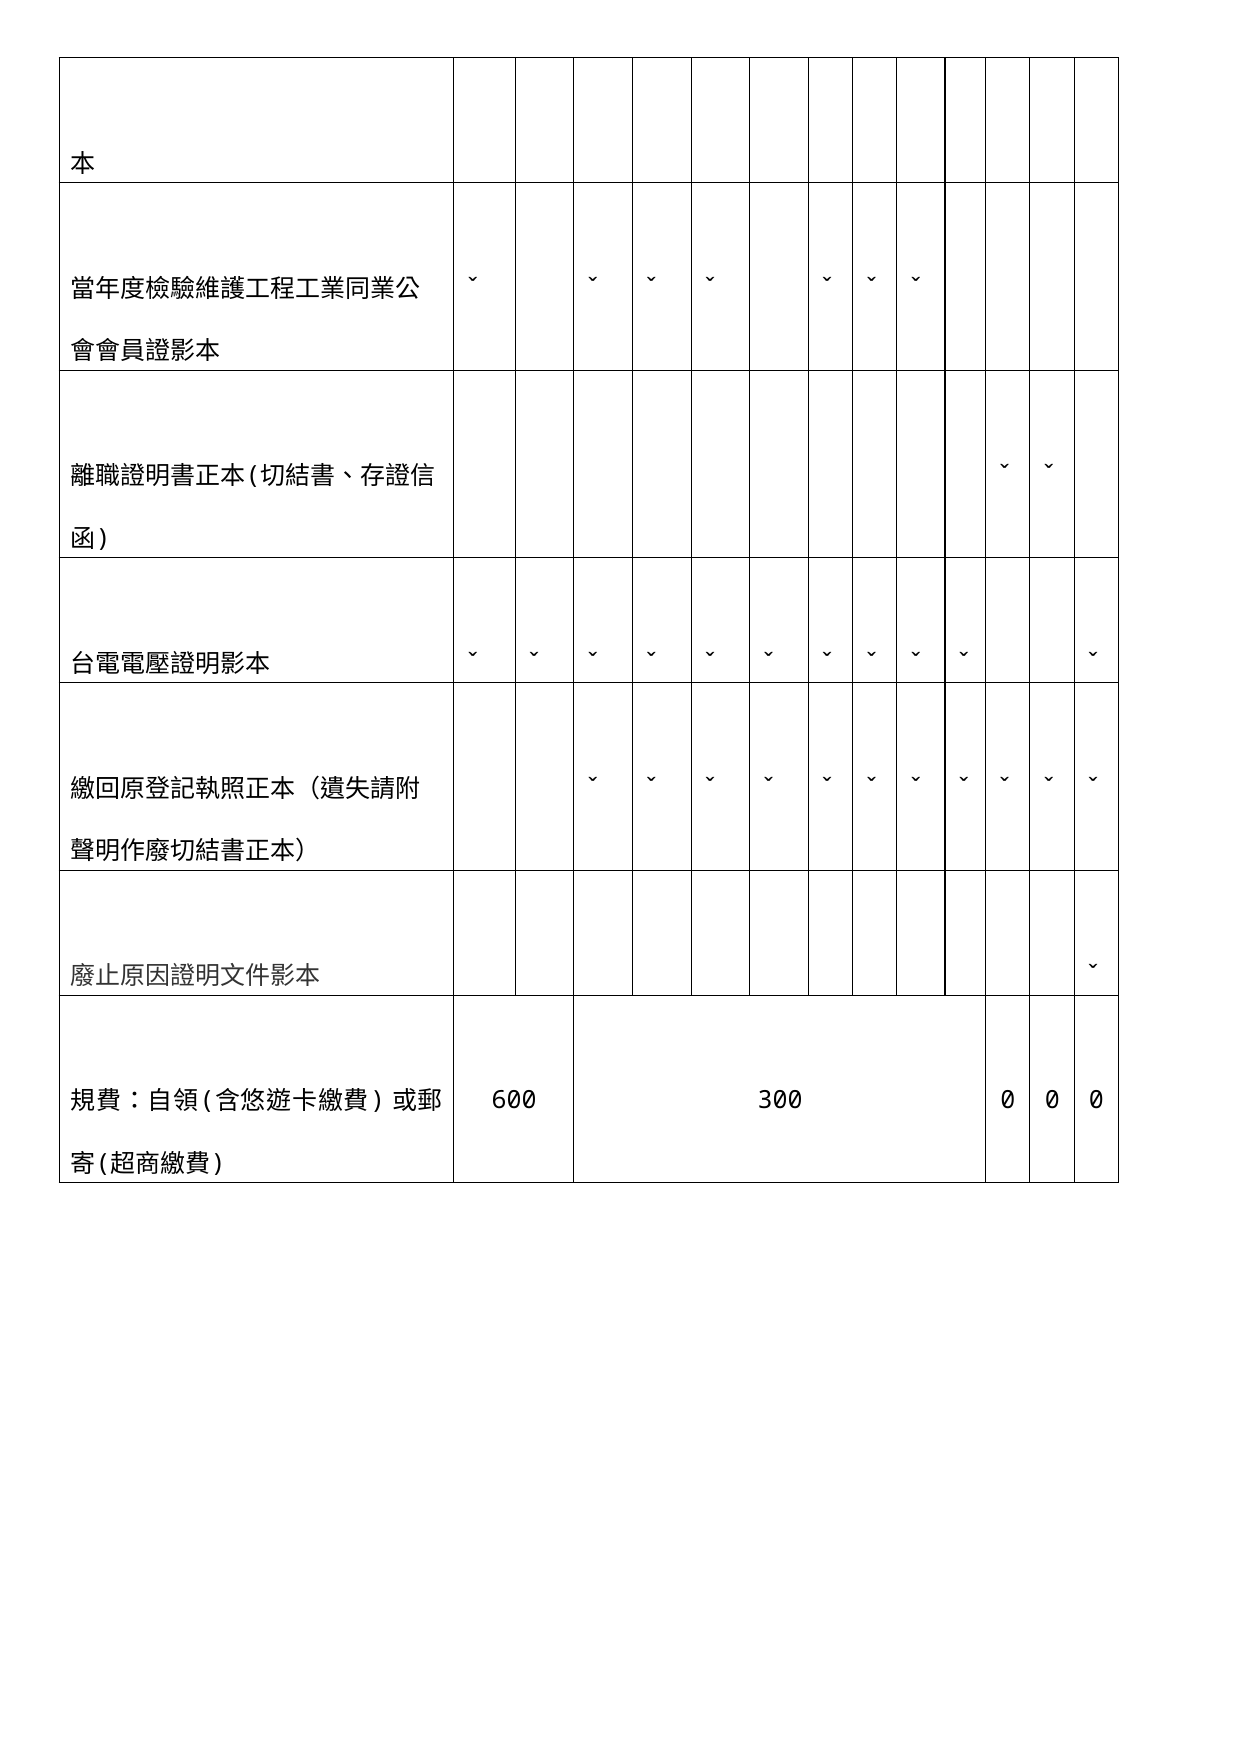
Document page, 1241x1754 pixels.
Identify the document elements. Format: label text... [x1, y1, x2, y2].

table_cell ˇ [853, 683, 896, 869]
table_cell [516, 58, 573, 182]
table_cell 300 [574, 996, 985, 1182]
table_cell 當年度檢驗維護工程工業同業公會會員證影本 [60, 183, 453, 369]
table_cell ˇ [986, 683, 1029, 869]
table_cell ˇ [897, 558, 944, 682]
table_cell 本 [60, 58, 453, 182]
table_cell [853, 58, 896, 182]
table_cell ˇ [750, 558, 808, 682]
table_cell [1075, 58, 1118, 182]
table_cell [574, 871, 632, 994]
table_cell ˇ [454, 183, 515, 369]
table_cell ˇ [574, 183, 632, 369]
table_cell [946, 183, 985, 369]
table_cell [633, 871, 691, 994]
table_cell 規費：自領(含悠遊卡繳費)或郵寄(超商繳費) [60, 996, 453, 1182]
table_cell ˇ [809, 558, 852, 682]
table_cell [897, 871, 944, 994]
table_cell [853, 371, 896, 557]
table_cell [750, 871, 808, 994]
table_cell ˇ [633, 183, 691, 369]
table_cell ˇ [897, 683, 944, 869]
table_cell [574, 58, 632, 182]
table_cell ˇ [1075, 558, 1118, 682]
table_cell [454, 58, 515, 182]
table_cell ˇ [1030, 371, 1074, 557]
table_cell 繳回原登記執照正本（遺失請附聲明作廢切結書正本） [60, 683, 453, 869]
table_cell [1075, 371, 1118, 557]
table_cell [454, 371, 515, 557]
table_cell ˇ [574, 558, 632, 682]
table_cell ˇ [853, 558, 896, 682]
table_cell [750, 58, 808, 182]
table_cell 廢止原因證明文件影本 [60, 871, 453, 994]
table_cell [454, 871, 515, 994]
table_cell [809, 58, 852, 182]
table_cell [946, 58, 985, 182]
table_cell [1030, 558, 1074, 682]
table_cell [1075, 183, 1118, 369]
table_cell [516, 683, 573, 869]
table_cell ˇ [809, 183, 852, 369]
table_cell [692, 58, 749, 182]
table_cell ˇ [750, 683, 808, 869]
table_cell ˇ [574, 683, 632, 869]
table_cell [516, 183, 573, 369]
table_cell ˇ [454, 558, 515, 682]
table_cell 600 [454, 996, 573, 1182]
table_cell ˇ [692, 558, 749, 682]
table_cell 0 [1075, 996, 1118, 1182]
table_cell [946, 871, 985, 994]
table_cell [516, 871, 573, 994]
table_cell [750, 183, 808, 369]
table_cell [454, 683, 515, 869]
table_cell [946, 371, 985, 557]
table_cell ˇ [692, 183, 749, 369]
table_cell 離職證明書正本(切結書、存證信函) [60, 371, 453, 557]
table_cell [633, 58, 691, 182]
table_cell [897, 371, 944, 557]
table_cell [809, 871, 852, 994]
table_cell ˇ [633, 683, 691, 869]
table_cell [516, 371, 573, 557]
table_cell [986, 871, 1029, 994]
table_cell [633, 371, 691, 557]
table_cell [692, 371, 749, 557]
table_cell ˇ [692, 683, 749, 869]
table_cell [986, 183, 1029, 369]
table_cell 台電電壓證明影本 [60, 558, 453, 682]
table_cell ˇ [1030, 683, 1074, 869]
table_cell [1030, 871, 1074, 994]
table_cell [897, 58, 944, 182]
table_cell ˇ [633, 558, 691, 682]
table_cell ˇ [946, 683, 985, 869]
table_cell ˇ [1075, 683, 1118, 869]
table_cell ˇ [809, 683, 852, 869]
table_cell ˇ [897, 183, 944, 369]
table_cell ˇ [986, 371, 1029, 557]
table_cell ˇ [1075, 871, 1118, 994]
table_cell ˇ [853, 183, 896, 369]
table_cell [1030, 183, 1074, 369]
table_cell [986, 58, 1029, 182]
table_cell [1030, 58, 1074, 182]
table_cell [853, 871, 896, 994]
table_cell [692, 871, 749, 994]
table_cell [574, 371, 632, 557]
table_cell 0 [986, 996, 1029, 1182]
table_cell [809, 371, 852, 557]
table_cell ˇ [946, 558, 985, 682]
table_cell 0 [1030, 996, 1074, 1182]
table_cell ˇ [516, 558, 573, 682]
table_cell [986, 558, 1029, 682]
table_cell [750, 371, 808, 557]
